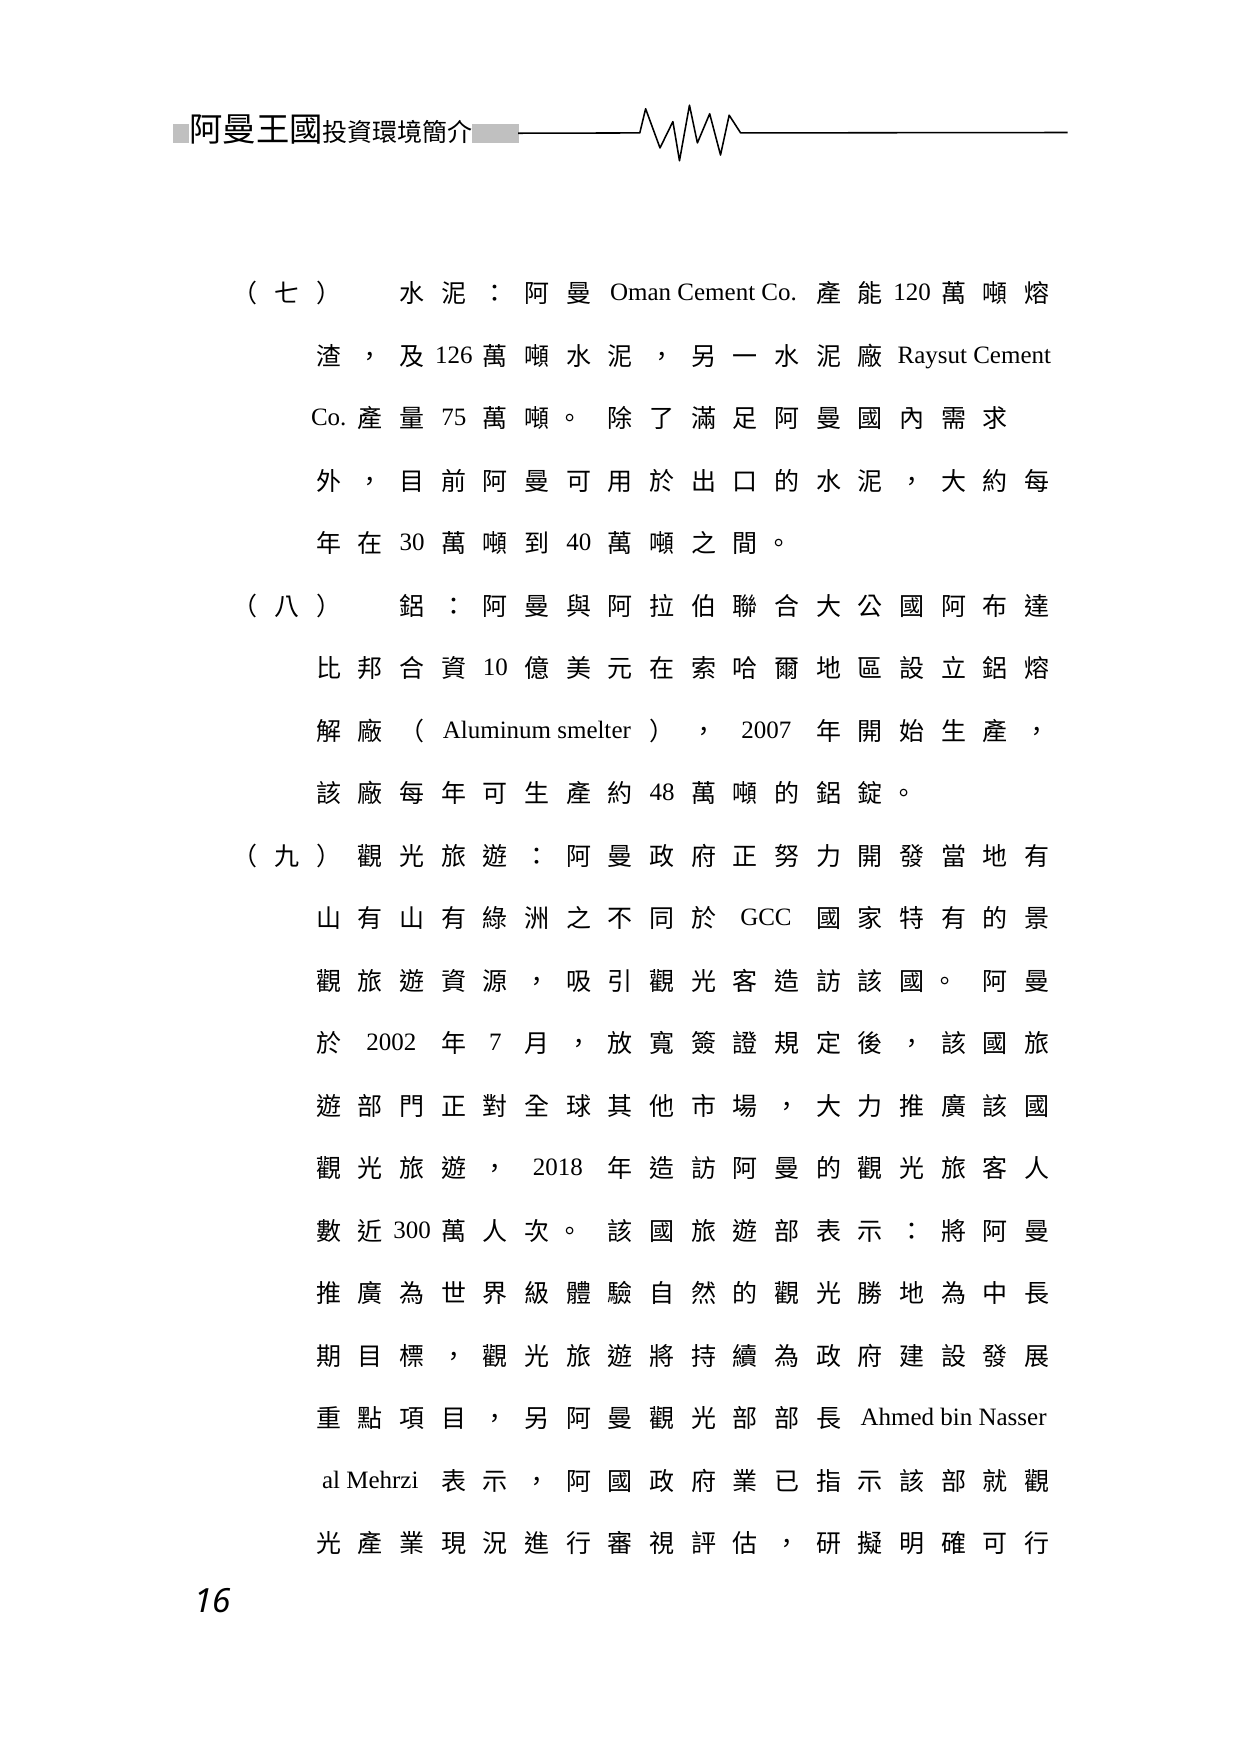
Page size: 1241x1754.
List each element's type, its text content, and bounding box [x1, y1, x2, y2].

text （七） 水泥：阿曼Oman Cement Co.產能120萬噸熔渣，及126萬噸水泥，另一水泥廠Raysut Cement Co.產量75萬噸。除了滿足阿曼國內需求外，目前阿曼可用於出口的水泥，大約每年在30萬噸到40萬噸之間。 [207, 250, 1058, 563]
text （八） 鋁：阿曼與阿拉伯聯合大公國阿布達比邦合資10億美元在索哈爾地區設立鋁熔解廠（Aluminum smelter），2007年開始生產，該廠每年可生產約48萬噸的鋁錠。 [207, 563, 1058, 813]
text （九）觀光旅遊：阿曼政府正努力開發當地有山有山有綠洲之不同於GCC國家特有的景觀旅遊資源，吸引觀光客造訪該國。阿曼於2002年7月，放寬簽證規定後，該國旅遊部門正對全球其他市場，大力推廣該國觀光旅遊，2018年造訪阿曼的觀光旅客人數近300萬人次。該國旅遊部表示：將阿曼推廣為世界級體驗自然的觀光勝地為中長期目標，觀光旅遊將持續為政府建設發展重點項目，另阿曼觀光部部長Ahmed bin Nasser al Mehrzi表示，阿國政府業已指示該部就觀光產業現況進行審視評估，研擬明確可行 [207, 813, 1058, 1563]
